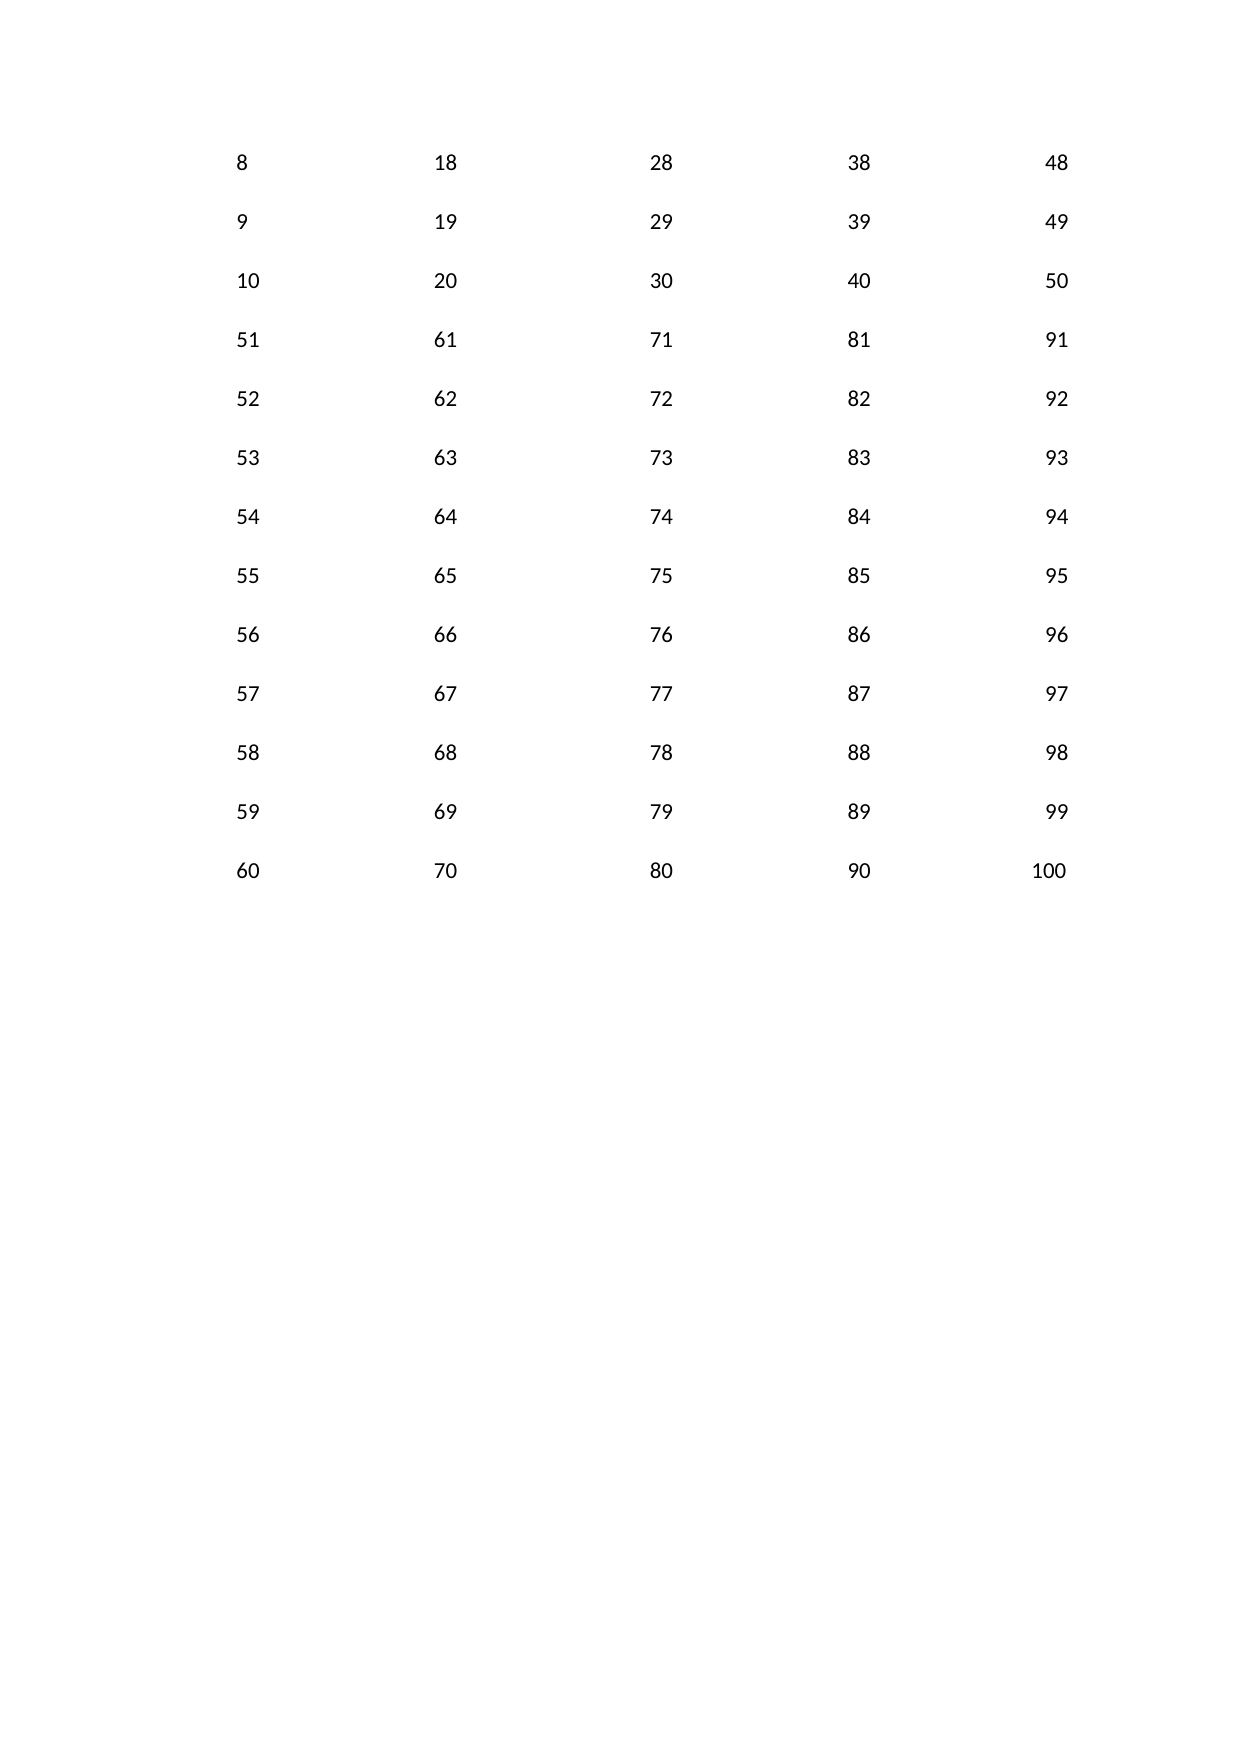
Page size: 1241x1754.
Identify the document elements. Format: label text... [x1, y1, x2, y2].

table_cell 100 [1034, 856, 1232, 916]
table_cell 40 [836, 266, 1034, 325]
table_cell 65 [423, 561, 638, 620]
table_cell 68 [423, 738, 638, 797]
table_cell 84 [836, 502, 1034, 561]
table_cell 66 [423, 620, 638, 679]
table_cell 67 [423, 679, 638, 738]
table_cell 96 [1034, 620, 1232, 679]
table_cell 20 [423, 266, 638, 325]
table_cell 59 [225, 798, 422, 856]
table_cell 97 [1034, 679, 1232, 738]
table_cell 83 [836, 443, 1034, 502]
table_cell 74 [638, 502, 836, 561]
table_cell 89 [836, 798, 1034, 856]
table_cell 71 [638, 325, 836, 384]
table_cell 82 [836, 384, 1034, 443]
table_cell 78 [638, 738, 836, 797]
table_cell 52 [225, 384, 422, 443]
table_cell 99 [1034, 798, 1232, 856]
table_cell 77 [638, 679, 836, 738]
table_cell 63 [423, 443, 638, 502]
table_cell 86 [836, 620, 1034, 679]
table_cell 90 [836, 856, 1034, 916]
table_cell 58 [225, 738, 422, 797]
table_cell 79 [638, 798, 836, 856]
table_cell 51 [225, 325, 422, 384]
table_cell 60 [225, 856, 422, 916]
table_cell 48 [1034, 148, 1232, 207]
table_cell 70 [423, 856, 638, 916]
table_cell 38 [836, 148, 1034, 207]
table_cell 75 [638, 561, 836, 620]
table_cell 62 [423, 384, 638, 443]
table_cell 69 [423, 798, 638, 856]
table_cell 9 [225, 207, 422, 266]
table_cell 53 [225, 443, 422, 502]
table_cell 10 [225, 266, 422, 325]
table_cell 80 [638, 856, 836, 916]
table_cell 92 [1034, 384, 1232, 443]
table_cell 18 [423, 148, 638, 207]
table_cell 8 [225, 148, 422, 207]
table_cell 55 [225, 561, 422, 620]
table_cell 50 [1034, 266, 1232, 325]
table_cell 81 [836, 325, 1034, 384]
table_cell 54 [225, 502, 422, 561]
table_cell 61 [423, 325, 638, 384]
table_cell 56 [225, 620, 422, 679]
table_cell 39 [836, 207, 1034, 266]
table_cell 57 [225, 679, 422, 738]
table_cell 94 [1034, 502, 1232, 561]
table_cell 28 [638, 148, 836, 207]
table_cell 72 [638, 384, 836, 443]
table_cell 49 [1034, 207, 1232, 266]
table_cell 30 [638, 266, 836, 325]
table_cell 64 [423, 502, 638, 561]
table_cell 87 [836, 679, 1034, 738]
table_cell 19 [423, 207, 638, 266]
table_cell 95 [1034, 561, 1232, 620]
table_cell 98 [1034, 738, 1232, 797]
table_cell 88 [836, 738, 1034, 797]
table_cell 93 [1034, 443, 1232, 502]
table_cell 73 [638, 443, 836, 502]
table_cell 85 [836, 561, 1034, 620]
table_cell 29 [638, 207, 836, 266]
table_cell 76 [638, 620, 836, 679]
table_cell 91 [1034, 325, 1232, 384]
